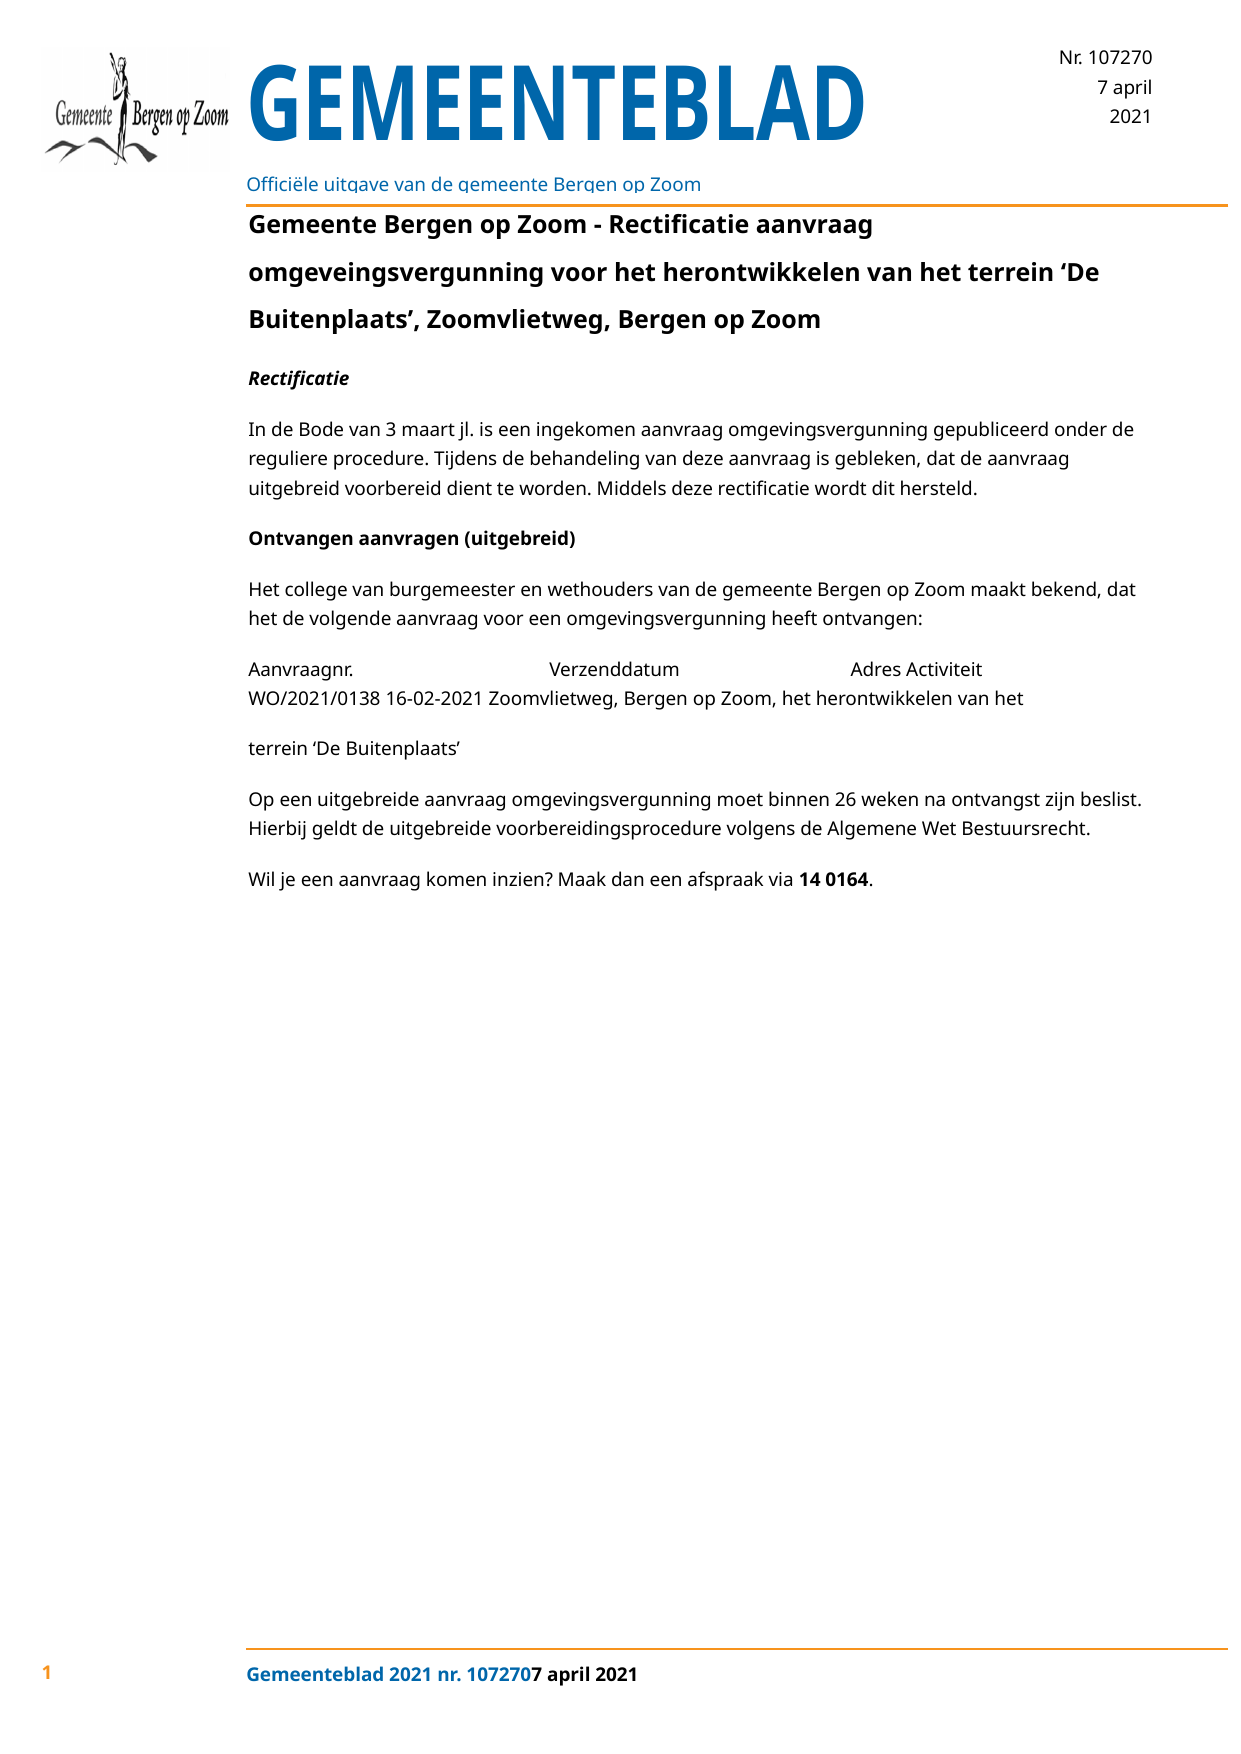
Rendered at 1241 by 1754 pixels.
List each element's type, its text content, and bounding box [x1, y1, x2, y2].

picture [41, 47, 231, 172]
text Wil je een aanvraag komen inzien? Maak dan een afspraak via 14 0164. [248, 866, 1152, 892]
text terrein ‘De Buitenplaats’ [248, 735, 1152, 761]
text Op een uitgebreide aanvraag omgevingsvergunning moet binnen 26 weken na ontvangst zijn beslist. Hierbij geldt de uitgebreide voorbereidingsprocedure volgens de Algemene Wet Bestuursrecht. [248, 786, 1152, 841]
text Rectificatie [248, 366, 1152, 391]
text In de Bode van 3 maart jl. is een ingekomen aanvraag omgevingsvergunning gepubliceerd onder de reguliere procedure. Tijdens de behandeling van deze aanvraag is gebleken, dat de aanvraag uitgebreid voorbereid dient te worden. Middels deze rectificatie wordt dit hersteld. [248, 416, 1152, 501]
table_header Aanvraagnr. [248, 656, 549, 682]
text Ontvangen aanvragen (uitgebreid) [248, 526, 1152, 551]
table_header Verzenddatum [549, 656, 850, 682]
text Gemeente Bergen op Zoom - Rectificatie aanvraag omgeveingsvergunning voor het herontwikkelen van het terrein ‘De Buitenplaats’, Zoomvlietweg, Bergen op Zoom [248, 207, 1152, 336]
text Het college van burgemeester en wethouders van de gemeente Bergen op Zoom maakt bekend, dat het de volgende aanvraag voor een omgevingsvergunning heeft ontvangen: [248, 576, 1152, 631]
table_header Adres Activiteit [850, 656, 1152, 682]
text WO/2021/0138 16-02-2021 Zoomvlietweg, Bergen op Zoom, het herontwikkelen van het [248, 685, 1152, 711]
